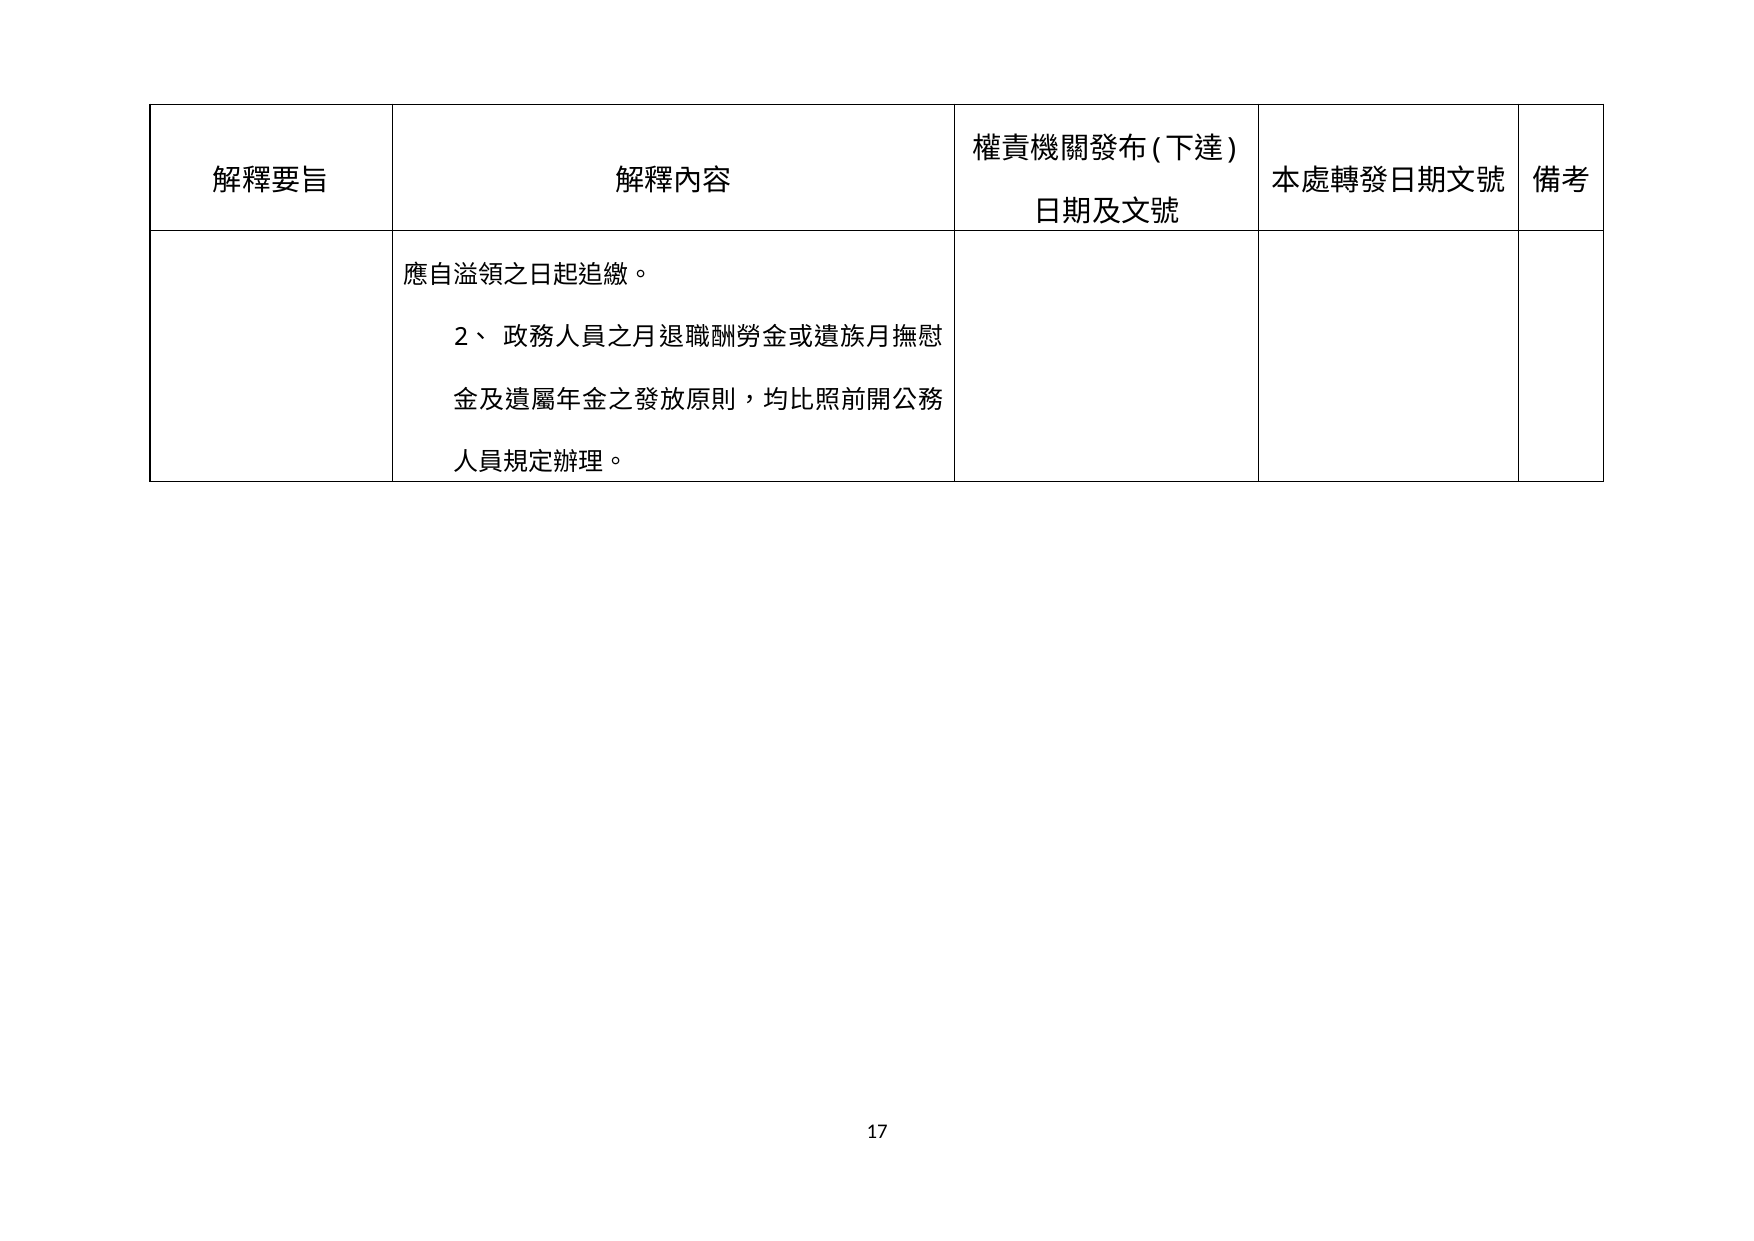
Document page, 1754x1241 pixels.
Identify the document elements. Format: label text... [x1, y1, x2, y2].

table_header 解釋要旨 [151, 105, 392, 229]
table_cell 公務人員退休資遣撫卹法(以下簡稱退撫法)自107年7月1日施行後，「原公務人員退休法(以下簡稱原退休法)之月撫慰金」、「原公務人員撫卹法(以下簡稱原撫卹法)之年撫卹金」及「退撫法之退撫給與」領受人，如因相關法定事由喪失及停止領受權利時之發放原則及其相關事宜。 [151, 231, 392, 481]
table_header 備考 [1519, 105, 1603, 229]
table_cell [955, 231, 1258, 481]
table_header 權責機關發布(下達) 日期及文號 [955, 105, 1258, 229]
table_header 解釋內容 [393, 105, 954, 229]
table_header 本處轉發日期文號 [1259, 105, 1518, 229]
table_cell [1519, 231, 1603, 481]
table_cell 由於原退休法及原撫卹法月退休金、月撫慰金及年撫卹金之領受人於領受期間喪失領受權相關法定事由之實體規範，於107年7月1日退撫法施行後並未變更，爰基於行政作為一致性考量，旨揭事項之發放原則及其相關事宜仍採相同規範，並說明如下： 月退休金： 退休人員如因「喪失中華民國國籍」及「褫奪公權終身」等事由喪失領受權，其月退休金之發放均計算至「事由發生之前1日」止；「事由發生之當日」起，如有續領，即屬溢領，應自溢領之日起追繳。 退休人員如因「死亡」喪失領受權，其月退休金之發放，計算至「死亡當月」止；「死亡之次月」起，如有續領，即屬溢領，應自溢領之日起追繳。 原退休法之月撫慰金或退撫法之遺屬年金： 遺族如因「喪失中華民國國籍」、「褫奪公權終身」、「再婚」及「成年」等事由喪失領受權，其月撫慰金或遺屬年金之發放，均計算至「事由發生之前1日」止；「事由發生之當日」起，如有續領，即屬溢領，應自溢領之日起追繳。 遺族如因「死亡」喪失領受權，其月撫慰金或遺屬年金之發放，計算至「死亡當月」止；「死亡之次月」起，如有續領，即屬溢領，應自溢領之日起追繳。 原撫卹法之年撫卹金或退撫法之月撫卹金： 遺族如因「喪失中華民國國籍」、「褫奪公權終身」、「再婚」、「成年」及「大學畢業」等事由喪失領受權，其撫卹金之發放，均計算至「事由發生之前1日」止；「事由發生之當日」起，如有續領，即屬溢領，應自溢領之日起追繳。 遺族如因「死亡」喪失領受權，其撫卹金之發放，計算至「死亡當日」止；「死亡之次日」起，如有續領，即屬溢領，應自溢領之日起追繳。 至於前開各項給與領受人如於領受期間因相關法定「停止」事由，致應停領各項給與者，其各項給與之發放，均計算至「事由發生之前1日」止；「事由發生之當日」起，如有續領，即屬溢領，應自溢領之日起追繳。 政務人員之月退職酬勞金或遺族月撫慰金及遺屬年金之發放原則，均比照前開公務人員規定辦理。 [393, 231, 954, 481]
table_cell [1259, 231, 1518, 481]
